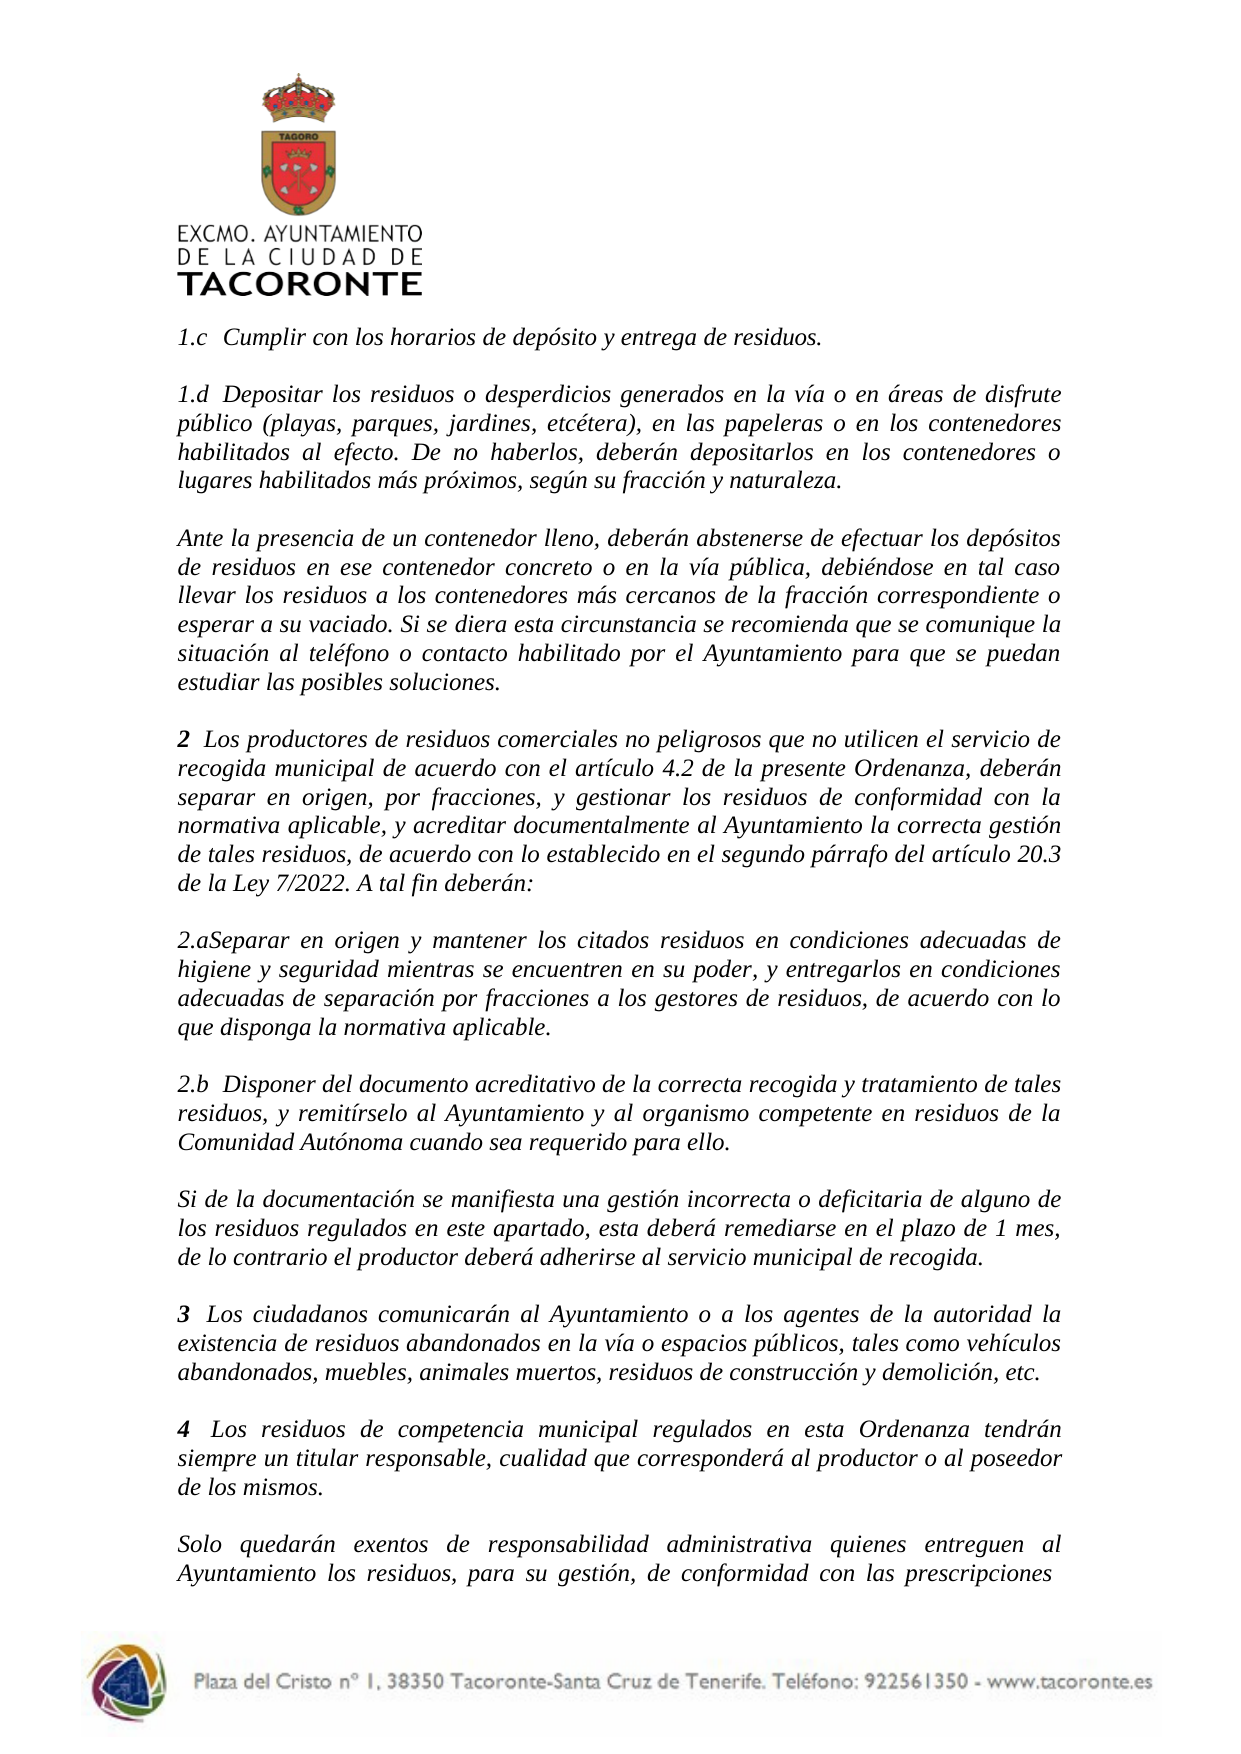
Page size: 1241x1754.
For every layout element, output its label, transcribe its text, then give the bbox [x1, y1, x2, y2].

list Disponer del documento acreditativo de la correcta recogida y tratamiento de tales residuos, y remitírselo al Ayuntamiento y al organismo competente en residuos de la Comunidad Autónoma cuando sea requerido para ello. [177, 1069, 1062, 1156]
list Los ciudadanos comunicarán al Ayuntamiento o a los agentes de la autoridad la existencia de residuos abandonados en la vía o espacios públicos, tales como vehículos abandonados, muebles, animales muertos, residuos de construcción y demolición, etc. [177, 1299, 1062, 1386]
list Cumplir con los horarios de depósito y entrega de residuos. [177, 322, 1093, 351]
text Si de la documentación se manifiesta una gestión incorrecta o deficitaria de alguno de los residuos regulados en este apartado, esta deberá remediarse en el plazo de 1 mes, de lo contrario el productor deberá adherirse al servicio municipal de recogida. [177, 1184, 1062, 1271]
picture [80, 1631, 1163, 1737]
list Depositar los residuos o desperdicios generados en la vía o en áreas de disfrute público (playas, parques, jardines, etcétera), en las papeleras o en los contenedores habilitados al efecto. De no haberlos, deberán depositarlos en los contenedores o lugares habilitados más próximos, según su fracción y naturaleza. [177, 379, 1062, 494]
list Separar en origen y mantener los citados residuos en condiciones adecuadas de higiene y seguridad mientras se encuentren en su poder, y entregarlos en condiciones adecuadas de separación por fracciones a los gestores de residuos, de acuerdo con lo que disponga la normativa aplicable. [177, 926, 1062, 1041]
list Los residuos de competencia municipal regulados en esta Ordenanza tendrán siempre un titular responsable, cualidad que corresponderá al productor o al poseedor de los mismos. [177, 1414, 1063, 1501]
list Los productores de residuos comerciales no peligrosos que no utilicen el servicio de recogida municipal de acuerdo con el artículo 4.2 de la presente Ordenanza, deberán separar en origen, por fracciones, y gestionar los residuos de conformidad con la normativa aplicable, y acreditar documentalmente al Ayuntamiento la correcta gestión de tales residuos, de acuerdo con lo establecido en el segundo párrafo del artículo 20.3 de la Ley 7/2022. A tal fin deberán: [177, 724, 1063, 897]
text Solo quedarán exentos de responsabilidad administrativa quienes entreguen al Ayuntamiento los residuos, para su gestión, de conformidad con las prescripciones [177, 1529, 1062, 1587]
text Ante la presencia de un contenedor lleno, deberán abstenerse de efectuar los depósitos de residuos en ese contenedor concreto o en la vía pública, debiéndose en tal caso llevar los residuos a los contenedores más cercanos de la fracción correspondiente o esperar a su vaciado. Si se diera esta circunstancia se recomienda que se comunique la situación al teléfono o contacto habilitado por el Ayuntamiento para que se puedan estudiar las posibles soluciones. [177, 523, 1062, 696]
picture [177, 73, 422, 296]
